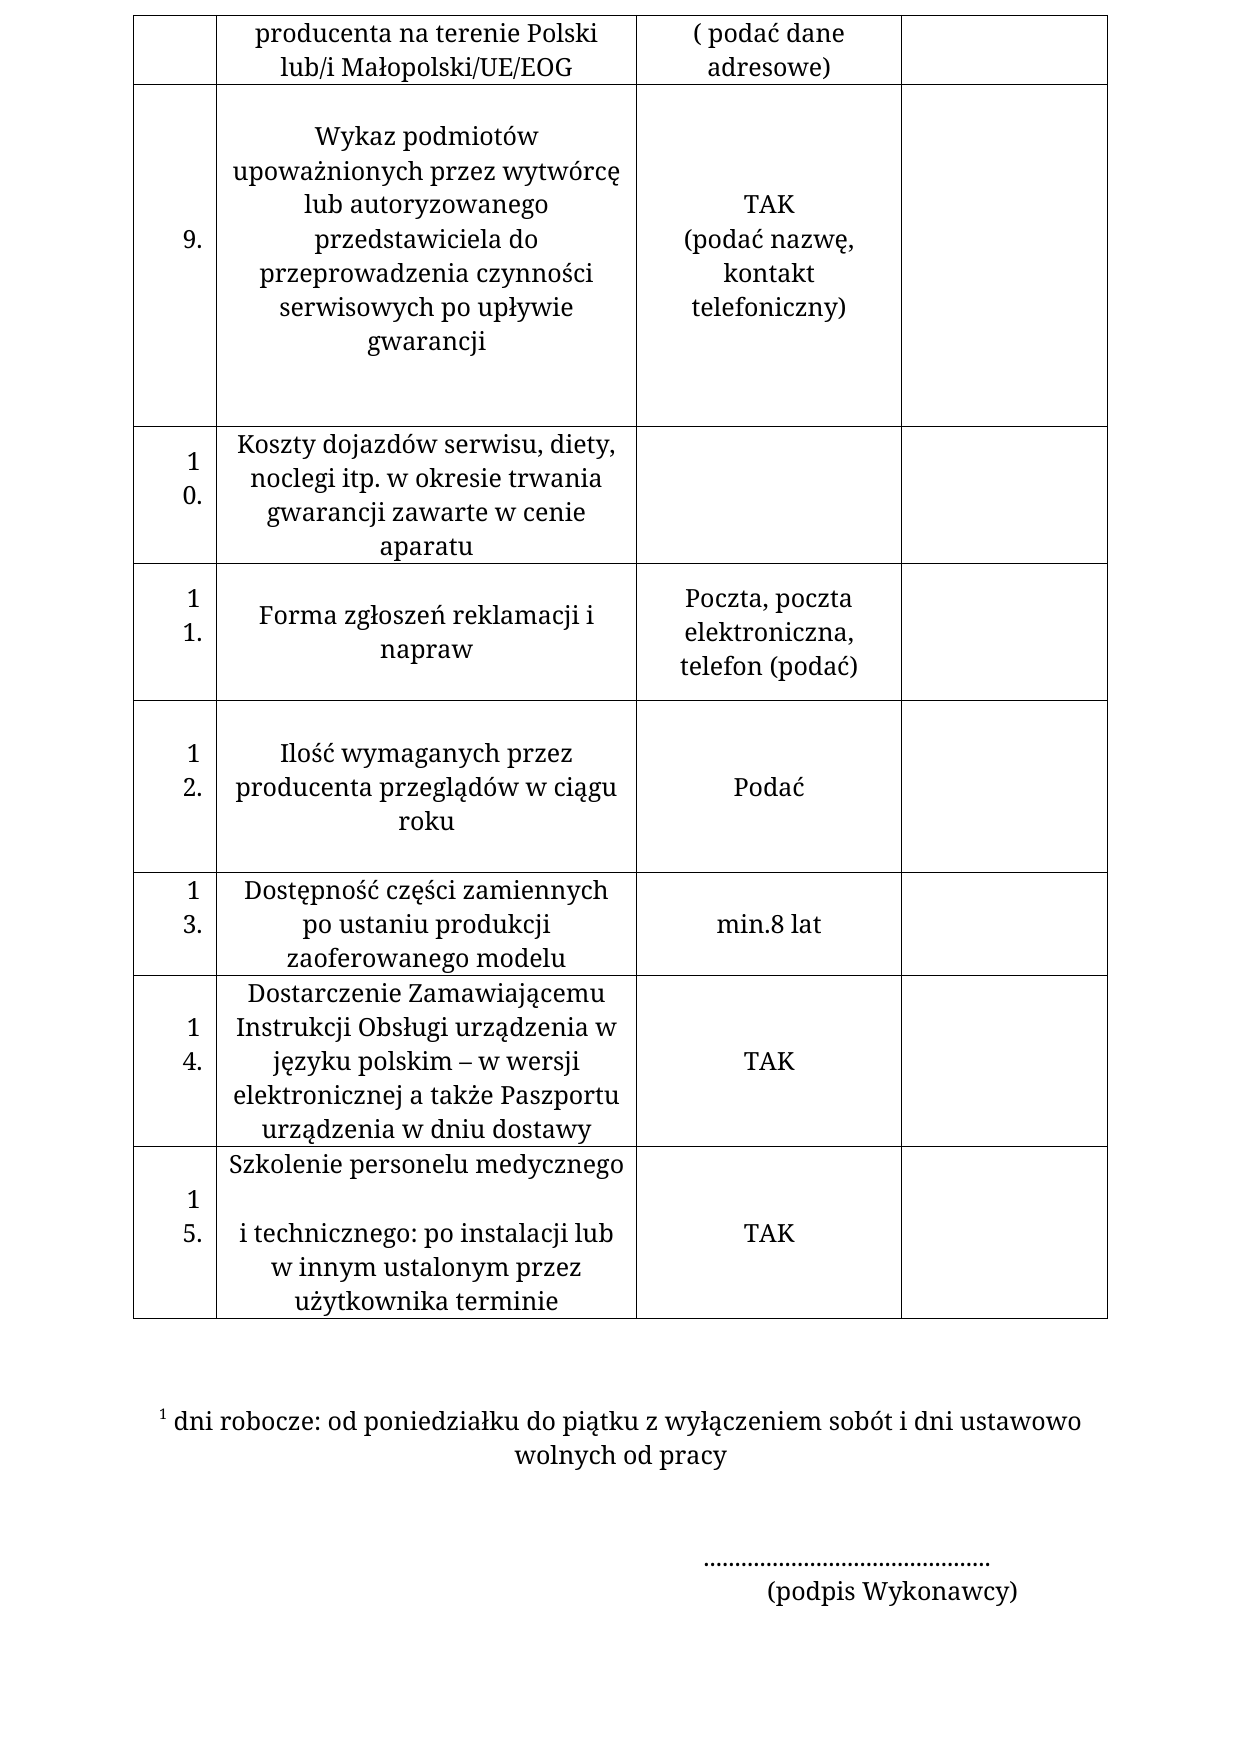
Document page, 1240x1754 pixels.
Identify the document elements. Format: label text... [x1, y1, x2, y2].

table_cell [134, 85, 216, 426]
table_cell Poczta, poczta elektroniczna, telefon (podać) [637, 564, 901, 700]
table_cell producenta na terenie Polski lub/i Małopolski/UE/EOG [217, 16, 636, 84]
table_cell [902, 1147, 1107, 1317]
table_cell Ilość wymaganych przez producenta przeglądów w ciągu roku [217, 701, 636, 872]
table_cell [902, 16, 1107, 84]
table_cell [902, 85, 1107, 426]
table_cell [134, 1147, 216, 1317]
table_cell [902, 427, 1107, 563]
table_cell Dostępność części zamiennych po ustaniu produkcji zaoferowanego modelu [217, 873, 636, 975]
table_cell [902, 564, 1107, 700]
table_cell [134, 701, 216, 872]
table_cell [134, 16, 216, 84]
table_cell Szkolenie personelu medycznego i technicznego: po instalacji lub w innym ustalonym przez użytkownika terminie [217, 1147, 636, 1317]
table_cell min.8 lat [637, 873, 901, 975]
table_cell [134, 873, 216, 975]
table_cell [902, 701, 1107, 872]
table_cell ( podać dane adresowe) [637, 16, 901, 84]
table_cell Wykaz podmiotów upoważnionych przez wytwórcę lub autoryzowanego przedstawiciela do przeprowadzenia czynności serwisowych po upływie gwarancji [217, 85, 636, 426]
table_cell Forma zgłoszeń reklamacji i napraw [217, 564, 636, 700]
table_cell [134, 976, 216, 1146]
table_cell Podać [637, 701, 901, 872]
table_cell [637, 427, 901, 563]
table_cell [902, 873, 1107, 975]
table_cell [902, 976, 1107, 1146]
table_cell Dostarczenie Zamawiającemu Instrukcji Obsługi urządzenia w języku polskim – w wersji elektronicznej a także Paszportu urządzenia w dniu dostawy [217, 976, 636, 1146]
table_cell Koszty dojazdów serwisu, diety, noclegi itp. w okresie trwania gwarancji zawarte w cenie aparatu [217, 427, 636, 563]
table_cell TAK [637, 976, 901, 1146]
table_cell [134, 564, 216, 700]
text .............................................. (podpis Wykonawcy) [119, 1506, 1122, 1608]
table_cell [134, 427, 216, 563]
text 1 dni robocze: od poniedziałku do piątku z wyłączeniem sobót i dni ustawowo wolnych od pracy [119, 1404, 1122, 1472]
table_cell TAK [637, 1147, 901, 1317]
table_cell TAK (podać nazwę, kontakt telefoniczny) [637, 85, 901, 426]
